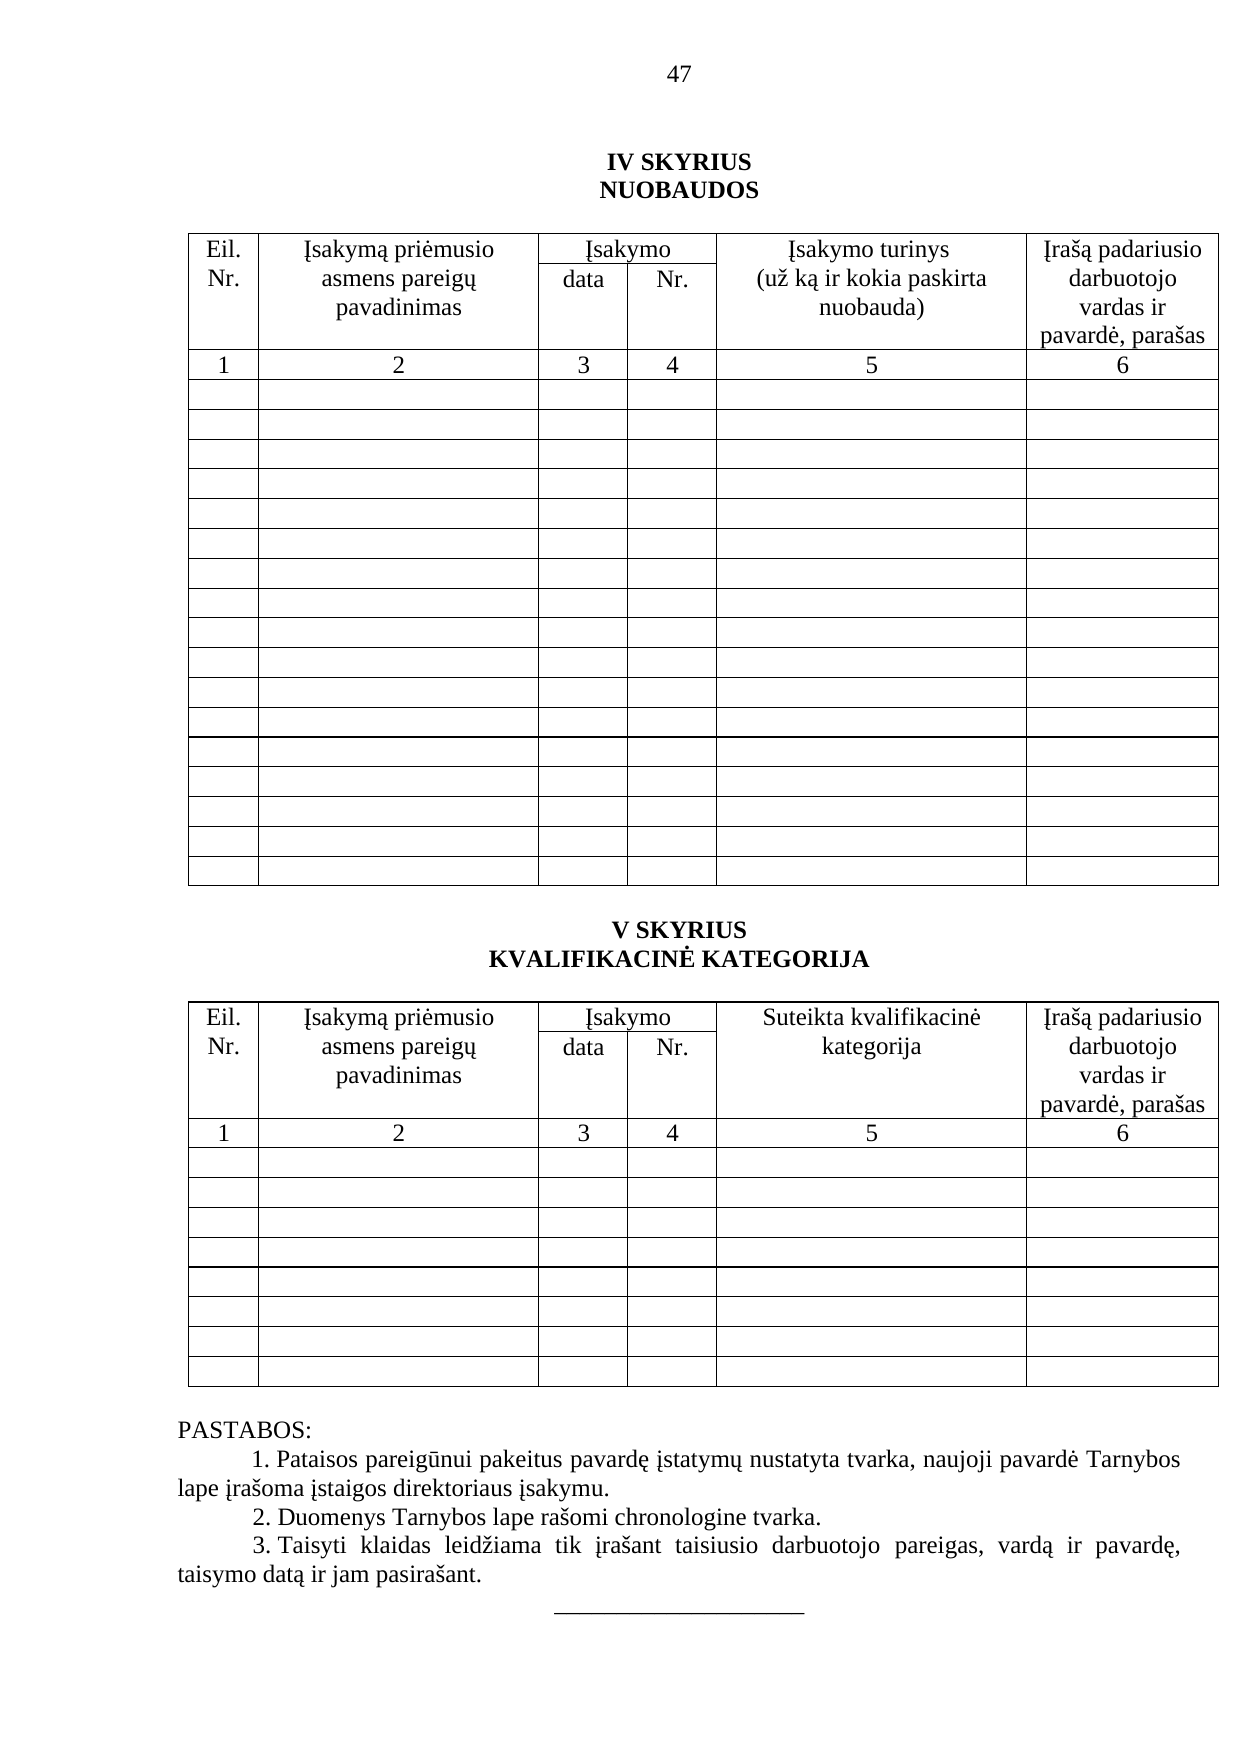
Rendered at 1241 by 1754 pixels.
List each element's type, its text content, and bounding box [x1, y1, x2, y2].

table_cell [628, 797, 716, 826]
table_cell [628, 380, 716, 409]
table_cell [259, 827, 538, 856]
table_cell [539, 589, 627, 617]
table_cell 4 [628, 1119, 716, 1147]
table_cell [628, 529, 716, 558]
table_cell [189, 529, 258, 558]
text KVALIFIKACINĖ KATEGORIJA [177, 944, 1181, 973]
table_cell [1027, 1268, 1218, 1296]
table_cell [259, 1208, 538, 1237]
table_cell [1027, 589, 1218, 617]
table_cell [717, 738, 1026, 766]
text IV SKYRIUS [177, 147, 1181, 176]
table_cell [717, 589, 1026, 617]
table_cell [628, 1357, 716, 1386]
table_cell 2 [259, 350, 538, 379]
table_header Įsakymo [539, 1003, 716, 1031]
table_cell [717, 1208, 1026, 1237]
table_cell [1027, 1178, 1218, 1207]
table_header Eil. Nr. [189, 234, 258, 349]
table_cell [717, 678, 1026, 707]
table_header Įsakymo [539, 234, 716, 263]
table_cell [189, 410, 258, 438]
table_cell [1027, 1297, 1218, 1326]
table_cell 2 [259, 1119, 538, 1147]
table_cell [259, 1297, 538, 1326]
table_cell [1027, 1238, 1218, 1266]
table_cell [539, 827, 627, 856]
table_header Įsakymą priėmusio asmens pareigų pavadinimas [259, 1003, 538, 1117]
table_cell [717, 1148, 1026, 1177]
text PASTABOS: [177, 1415, 1181, 1444]
table_cell [628, 708, 716, 736]
table_cell [189, 857, 258, 885]
table_cell [539, 529, 627, 558]
table_cell [539, 1238, 627, 1266]
table_cell [539, 499, 627, 528]
text ____________________ [177, 1588, 1181, 1617]
table_cell [717, 1327, 1026, 1356]
table_cell [628, 1268, 716, 1296]
table_cell data [539, 264, 627, 349]
table_cell [189, 440, 258, 468]
table_cell [539, 857, 627, 885]
table_header Įrašą padariusio darbuotojo vardas ir pavardė, parašas [1027, 234, 1218, 349]
table_cell [717, 529, 1026, 558]
table_cell [539, 767, 627, 796]
table_cell [189, 559, 258, 587]
table_cell [259, 499, 538, 528]
table_cell [628, 1327, 716, 1356]
table_cell [1027, 738, 1218, 766]
table_header Suteikta kvalifikacinė kategorija [717, 1003, 1026, 1117]
table_cell Nr. [628, 1032, 716, 1117]
table_cell [628, 857, 716, 885]
table_cell [189, 380, 258, 409]
table_cell [628, 1297, 716, 1326]
text 1. Pataisos pareigūnui pakeitus pavardę įstatymų nustatyta tvarka, naujoji pavardė Tarnybos lape įrašoma įstaigos direktoriaus įsakymu. [177, 1444, 1181, 1502]
table_cell [717, 469, 1026, 498]
table_cell [717, 648, 1026, 677]
table_cell [717, 410, 1026, 438]
table_cell [628, 440, 716, 468]
table_cell [1027, 499, 1218, 528]
table_cell [628, 648, 716, 677]
table_cell [539, 1208, 627, 1237]
table_cell 4 [628, 350, 716, 379]
table_cell [259, 797, 538, 826]
table_cell [189, 827, 258, 856]
table_cell 1 [189, 350, 258, 379]
table_cell [1027, 827, 1218, 856]
text NUOBAUDOS [177, 176, 1181, 204]
table_cell [189, 618, 258, 647]
table_cell [189, 1268, 258, 1296]
table_cell [1027, 678, 1218, 707]
text 3. Taisyti klaidas leidžiama tik įrašant taisiusio darbuotojo pareigas, vardą ir pavardę, taisymo datą ir jam pasirašant. [177, 1530, 1181, 1588]
table_cell [259, 1268, 538, 1296]
table_cell [628, 827, 716, 856]
table_cell [539, 1327, 627, 1356]
table_cell [1027, 380, 1218, 409]
table_cell [628, 678, 716, 707]
table_cell [1027, 440, 1218, 468]
text V SKYRIUS [177, 915, 1181, 944]
table_cell [259, 440, 538, 468]
table_cell 3 [539, 1119, 627, 1147]
table_cell [717, 767, 1026, 796]
table_cell [189, 1238, 258, 1266]
table_cell 6 [1027, 1119, 1218, 1147]
table_cell [717, 827, 1026, 856]
table_cell 5 [717, 350, 1026, 379]
table_cell [259, 678, 538, 707]
table_cell data [539, 1032, 627, 1117]
table_cell [189, 499, 258, 528]
table_cell [717, 857, 1026, 885]
table_cell [189, 767, 258, 796]
table_cell [1027, 529, 1218, 558]
table_cell [539, 648, 627, 677]
table_cell [1027, 797, 1218, 826]
table_cell [539, 708, 627, 736]
table_cell [717, 440, 1026, 468]
table_cell [539, 1357, 627, 1386]
table_cell 3 [539, 350, 627, 379]
table_cell [189, 797, 258, 826]
table_cell [717, 559, 1026, 587]
table_cell [539, 1148, 627, 1177]
table_cell [259, 1238, 538, 1266]
table_cell [189, 1357, 258, 1386]
table_cell [628, 1178, 716, 1207]
table_cell [1027, 708, 1218, 736]
table_header Įrašą padariusio darbuotojo vardas ir pavardė, parašas [1027, 1003, 1218, 1117]
table_cell [628, 738, 716, 766]
table_cell [259, 738, 538, 766]
table_cell [539, 1178, 627, 1207]
table_cell [628, 589, 716, 617]
table_cell [1027, 767, 1218, 796]
table_cell [189, 1148, 258, 1177]
table_cell [628, 499, 716, 528]
table_cell [259, 559, 538, 587]
table_cell [539, 738, 627, 766]
table_cell [259, 767, 538, 796]
table_cell [259, 1148, 538, 1177]
table_cell [539, 1268, 627, 1296]
table_cell [259, 1357, 538, 1386]
table_cell [628, 1238, 716, 1266]
table_cell [189, 648, 258, 677]
table_cell [628, 618, 716, 647]
table_cell Nr. [628, 264, 716, 349]
table_cell [539, 559, 627, 587]
table_cell [539, 618, 627, 647]
table_cell [259, 469, 538, 498]
table_cell [628, 469, 716, 498]
table_cell [628, 1148, 716, 1177]
table_cell [259, 708, 538, 736]
table_cell [259, 1327, 538, 1356]
table_cell [717, 797, 1026, 826]
table_cell [1027, 1357, 1218, 1386]
table_cell [1027, 410, 1218, 438]
table_cell [259, 589, 538, 617]
table_cell [259, 618, 538, 647]
table_cell [717, 1357, 1026, 1386]
table_cell [189, 469, 258, 498]
table_cell [717, 708, 1026, 736]
table_cell [539, 797, 627, 826]
table_cell [1027, 1208, 1218, 1237]
table_cell [1027, 469, 1218, 498]
table_cell [717, 380, 1026, 409]
table_cell [189, 1297, 258, 1326]
table_cell [259, 648, 538, 677]
table_cell [539, 469, 627, 498]
table_cell [717, 1178, 1026, 1207]
table_cell [628, 1208, 716, 1237]
table_cell [189, 1208, 258, 1237]
table_cell [189, 678, 258, 707]
table_cell [628, 410, 716, 438]
table_cell [628, 767, 716, 796]
table_cell [1027, 559, 1218, 587]
table_cell [259, 410, 538, 438]
table_cell [628, 559, 716, 587]
table_cell 5 [717, 1119, 1026, 1147]
table_cell [189, 589, 258, 617]
table_cell [259, 529, 538, 558]
table_cell 1 [189, 1119, 258, 1147]
table_cell [1027, 857, 1218, 885]
table_cell [539, 678, 627, 707]
table_cell [189, 738, 258, 766]
table_cell [189, 1327, 258, 1356]
text 2. Duomenys Tarnybos lape rašomi chronologine tvarka. [177, 1502, 1181, 1530]
table_cell [1027, 648, 1218, 677]
table_header Įsakymą priėmusio asmens pareigų pavadinimas [259, 234, 538, 349]
table_cell [189, 708, 258, 736]
table_cell [1027, 618, 1218, 647]
table_cell [259, 857, 538, 885]
table_cell 6 [1027, 350, 1218, 379]
table_cell [259, 380, 538, 409]
table_cell [539, 410, 627, 438]
table_cell [539, 440, 627, 468]
table_cell [717, 1297, 1026, 1326]
table_cell [189, 1178, 258, 1207]
table_header Įsakymo turinys (už ką ir kokia paskirta nuobauda) [717, 234, 1026, 349]
table_header Eil. Nr. [189, 1003, 258, 1117]
table_cell [717, 618, 1026, 647]
table_cell [717, 1268, 1026, 1296]
table_cell [1027, 1327, 1218, 1356]
table_cell [539, 1297, 627, 1326]
table_cell [717, 1238, 1026, 1266]
table_cell [717, 499, 1026, 528]
table_cell [539, 380, 627, 409]
table_cell [259, 1178, 538, 1207]
table_cell [1027, 1148, 1218, 1177]
